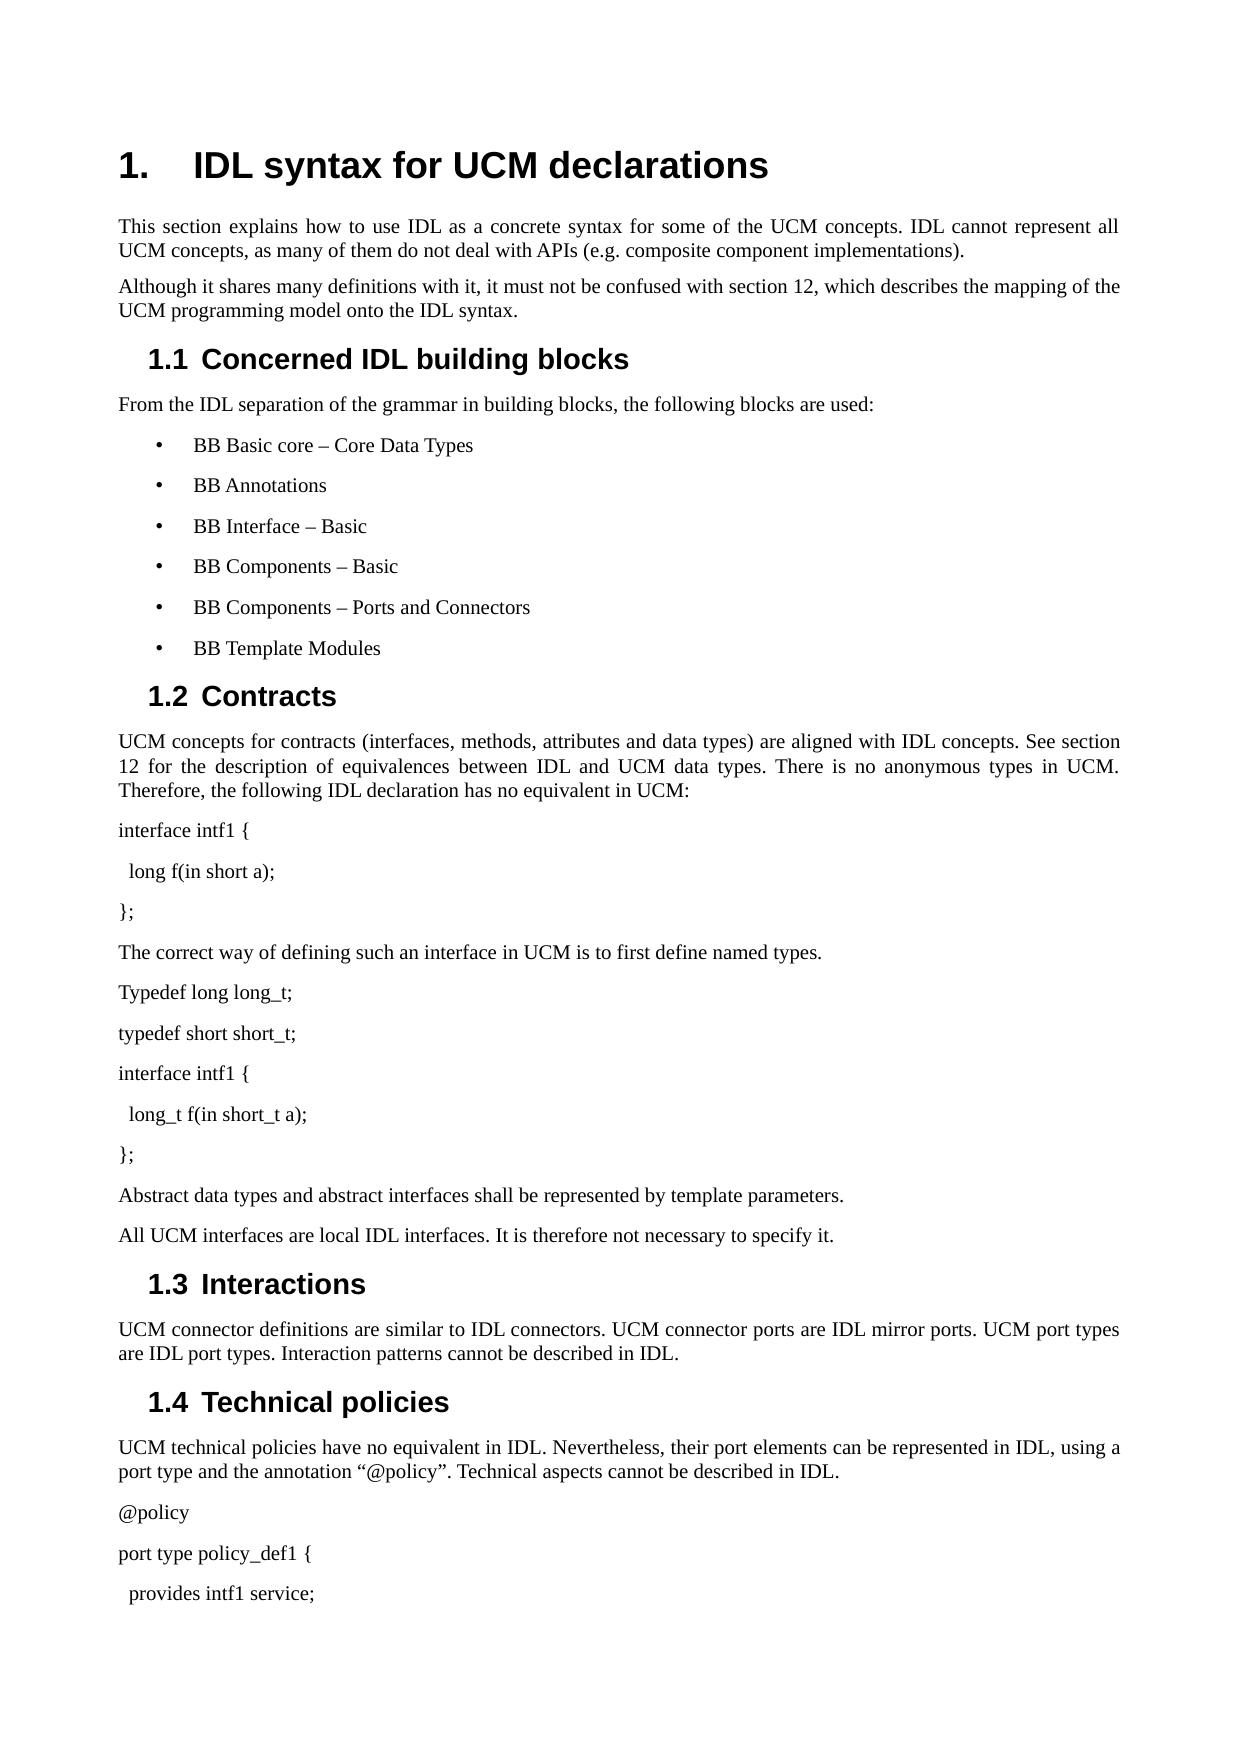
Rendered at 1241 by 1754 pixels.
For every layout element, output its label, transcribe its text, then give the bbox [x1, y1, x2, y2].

list BB Annotations [156, 473, 1122, 497]
text port type policy_def1 { [118, 1540, 1122, 1564]
text UCM technical policies have no equivalent in IDL. Nevertheless, their port elements can be represented in IDL, using a port type and the annotation “@policy”. Technical aspects cannot be described in IDL. [118, 1435, 1122, 1483]
text provides intf1 service; [118, 1581, 1122, 1605]
text @policy [118, 1500, 1122, 1524]
subtitle IDL syntax for UCM declarations [118, 144, 1122, 187]
text From the IDL separation of the grammar in building blocks, the following blocks are used: [118, 392, 1122, 416]
subtitle Concerned IDL building blocks [118, 342, 1122, 376]
list BB Components – Ports and Connectors [156, 595, 1122, 619]
text This section explains how to use IDL as a concrete syntax for some of the UCM concepts. IDL cannot represent all UCM concepts, as many of them do not deal with APIs (e.g. composite component implementations). [118, 214, 1122, 262]
text }; [118, 1142, 1122, 1166]
text interface intf1 { [118, 1061, 1122, 1085]
subtitle Technical policies [118, 1385, 1122, 1419]
list BB Components – Basic [156, 554, 1122, 578]
text Although it shares many definitions with it, it must not be confused with section 12, which describes the mapping of the UCM programming model onto the IDL syntax. [118, 274, 1122, 322]
text }; [118, 899, 1122, 923]
text The correct way of defining such an interface in UCM is to first define named types. [118, 940, 1122, 964]
text long_t f(in short_t a); [118, 1102, 1122, 1126]
subtitle Interactions [118, 1267, 1122, 1301]
list BB Interface – Basic [156, 514, 1122, 538]
text interface intf1 { [118, 818, 1122, 842]
text Abstract data types and abstract interfaces shall be represented by template parameters. [118, 1183, 1122, 1207]
text UCM concepts for contracts (interfaces, methods, attributes and data types) are aligned with IDL concepts. See section 12 for the description of equivalences between IDL and UCM data types. There is no anonymous types in UCM. Therefore, the following IDL declaration has no equivalent in UCM: [118, 729, 1122, 802]
text long f(in short a); [118, 859, 1122, 883]
list BB Template Modules [156, 636, 1122, 659]
text typedef short short_t; [118, 1021, 1122, 1045]
list BB Basic core – Core Data Types [156, 433, 1122, 457]
subtitle Contracts [118, 679, 1122, 713]
text Typedef long long_t; [118, 980, 1122, 1004]
text UCM connector definitions are similar to IDL connectors. UCM connector ports are IDL mirror ports. UCM port types are IDL port types. Interaction patterns cannot be described in IDL. [118, 1317, 1122, 1365]
text All UCM interfaces are local IDL interfaces. It is therefore not necessary to specify it. [118, 1223, 1122, 1247]
